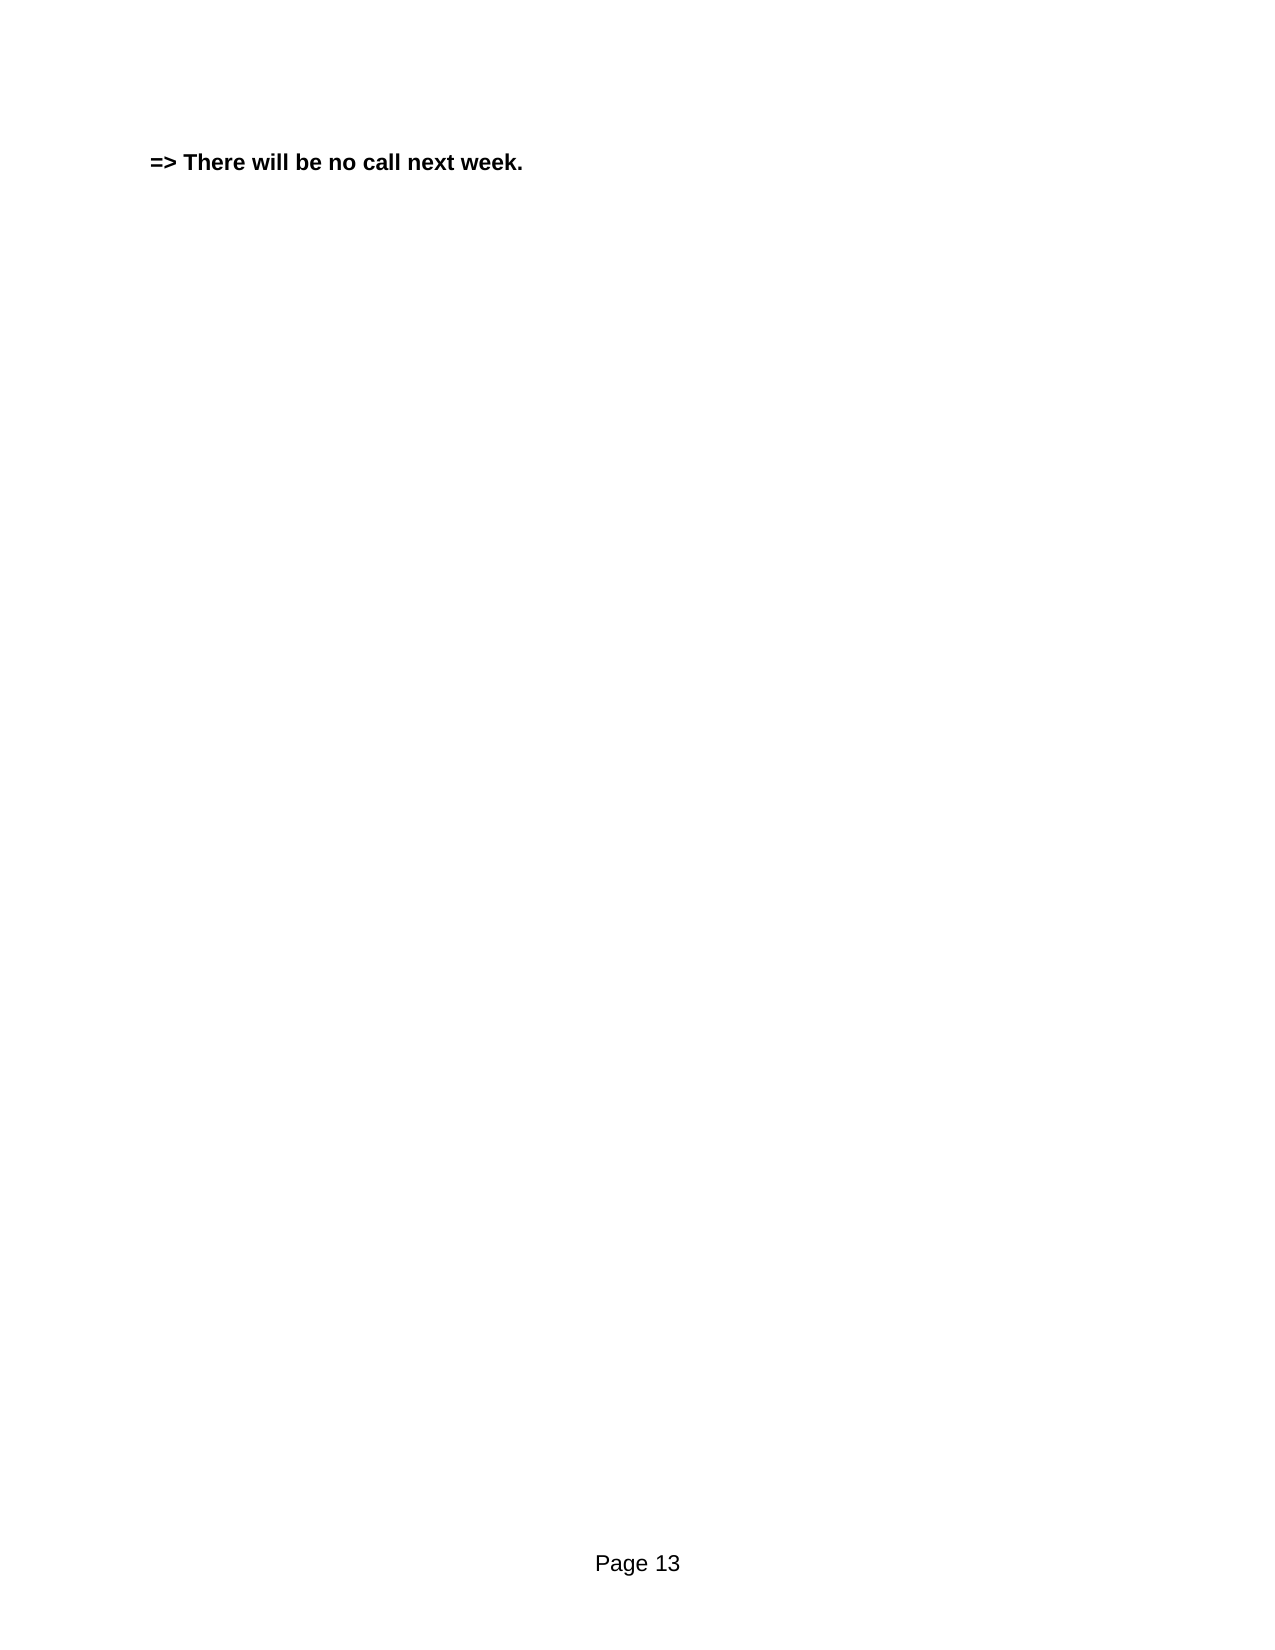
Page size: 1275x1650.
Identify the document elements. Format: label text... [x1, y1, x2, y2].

text => There will be no call next week. [150, 150, 1125, 176]
